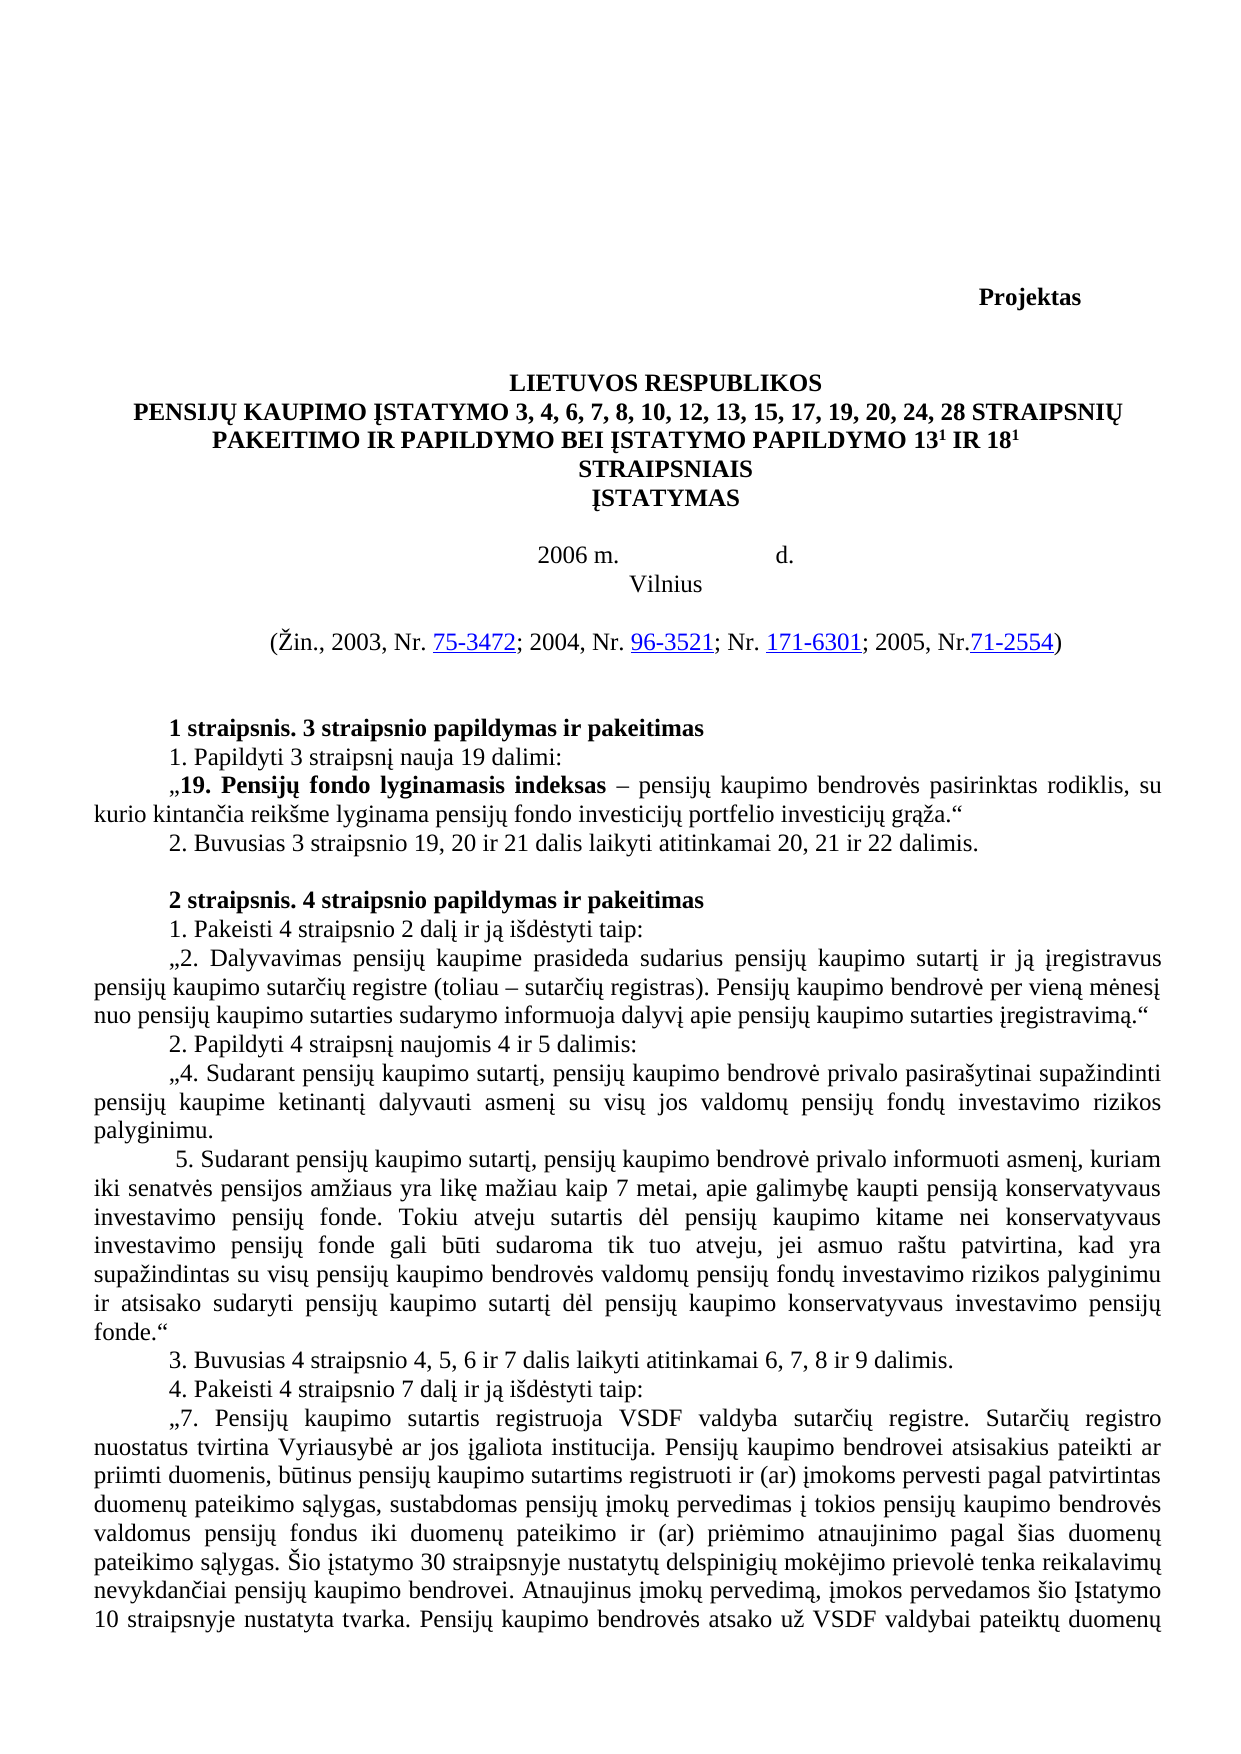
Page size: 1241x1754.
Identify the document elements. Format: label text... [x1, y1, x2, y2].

text 2 straipsnis. 4 straipsnio papildymas ir pakeitimas [94, 886, 1162, 914]
text 2006 m. d. [94, 541, 1162, 569]
text 2. Papildyti 4 straipsnį naujomis 4 ir 5 dalimis: [94, 1029, 1162, 1058]
text „7. Pensijų kaupimo sutartis registruoja VSDF valdyba sutarčių registre. Sutarčių registro nuostatus tvirtina Vyriausybė ar jos įgaliota institucija. Pensijų kaupimo bendrovei atsisakius pateikti ar priimti duomenis, būtinus pensijų kaupimo sutartims registruoti ir (ar) įmokoms pervesti pagal patvirtintas duomenų pateikimo sąlygas, sustabdomas pensijų įmokų pervedimas į tokios pensijų kaupimo bendrovės valdomus pensijų fondus iki duomenų pateikimo ir (ar) priėmimo atnaujinimo pagal šias duomenų pateikimo sąlygas. Šio įstatymo 30 straipsnyje nustatytų delspinigių mokėjimo prievolė tenka reikalavimų nevykdančiai pensijų kaupimo bendrovei. Atnaujinus įmokų pervedimą, įmokos pervedamos šio Įstatymo 10 straipsnyje nustatyta tvarka. Pensijų kaupimo bendrovės atsako už VSDF valdybai pateiktų duomenų [94, 1403, 1162, 1633]
text ĮSTATYMAS [94, 483, 1162, 512]
text „19. pensijų fondo lyginamasis indeksas – pensijų kaupimo bendrovės pasirinktas rodiklis, su kurio kintančia reikšme lyginama pensijų fondo investicijų portfelio investicijų grąža.“ [94, 771, 1162, 828]
text 4. Pakeisti 4 straipsnio 7 dalį ir ją išdėstyti taip: [94, 1374, 1162, 1403]
text 1. Pakeisti 4 straipsnio 2 dalį ir ją išdėstyti taip: [94, 914, 1162, 943]
text 1. Papildyti 3 straipsnį nauja 19 dalimi: [94, 742, 1162, 771]
text LIETUVOS RESPUBLIKOS [94, 368, 1162, 397]
text „2. Dalyvavimas pensijų kaupime prasideda sudarius pensijų kaupimo sutartį ir ją įregistravus pensijų kaupimo sutarčių registre (toliau – sutarčių registras). Pensijų kaupimo bendrovė per vieną mėnesį nuo pensijų kaupimo sutarties sudarymo informuoja dalyvį apie pensijų kaupimo sutarties įregistravimą.“ [94, 943, 1162, 1029]
text (Žin., 2003, Nr. 75-3472; 2004, Nr. 96-3521; Nr. 171-6301; 2005, Nr.71-2554) [94, 627, 1162, 656]
text 1 straipsnis. 3 straipsnio papildymas ir pakeitimas [94, 713, 1162, 742]
text PENSIJŲ KAUPIMO ĮSTATYMO 3, 4, 6, 7, 8, 10, 12, 13, 15, 17, 19, 20, 24, 28 STRAIPSNIŲ PAKEITIMO IR PAPILDYMO BEI ĮSTATYMO PAPILDYMO 131 ir 181 STRAIPSNIais [94, 397, 1162, 483]
text 3. Buvusias 4 straipsnio 4, 5, 6 ir 7 dalis laikyti atitinkamai 6, 7, 8 ir 9 dalimis. [94, 1346, 1162, 1374]
text „4. Sudarant pensijų kaupimo sutartį, pensijų kaupimo bendrovė privalo pasirašytinai supažindinti pensijų kaupime ketinantį dalyvauti asmenį su visų jos valdomų pensijų fondų investavimo rizikos palyginimu. [94, 1058, 1162, 1144]
text Vilnius [94, 569, 1162, 598]
text 5. Sudarant pensijų kaupimo sutartį, pensijų kaupimo bendrovė privalo informuoti asmenį, kuriam iki senatvės pensijos amžiaus yra likę mažiau kaip 7 metai, apie galimybę kaupti pensiją konservatyvaus investavimo pensijų fonde. Tokiu atveju sutartis dėl pensijų kaupimo kitame nei konservatyvaus investavimo pensijų fonde gali būti sudaroma tik tuo atveju, jei asmuo raštu patvirtina, kad yra supažindintas su visų pensijų kaupimo bendrovės valdomų pensijų fondų investavimo rizikos palyginimu ir atsisako sudaryti pensijų kaupimo sutartį dėl pensijų kaupimo konservatyvaus investavimo pensijų fonde.“ [94, 1144, 1162, 1346]
text Projektas [94, 282, 1087, 311]
text 2. Buvusias 3 straipsnio 19, 20 ir 21 dalis laikyti atitinkamai 20, 21 ir 22 dalimis. [94, 828, 1162, 857]
